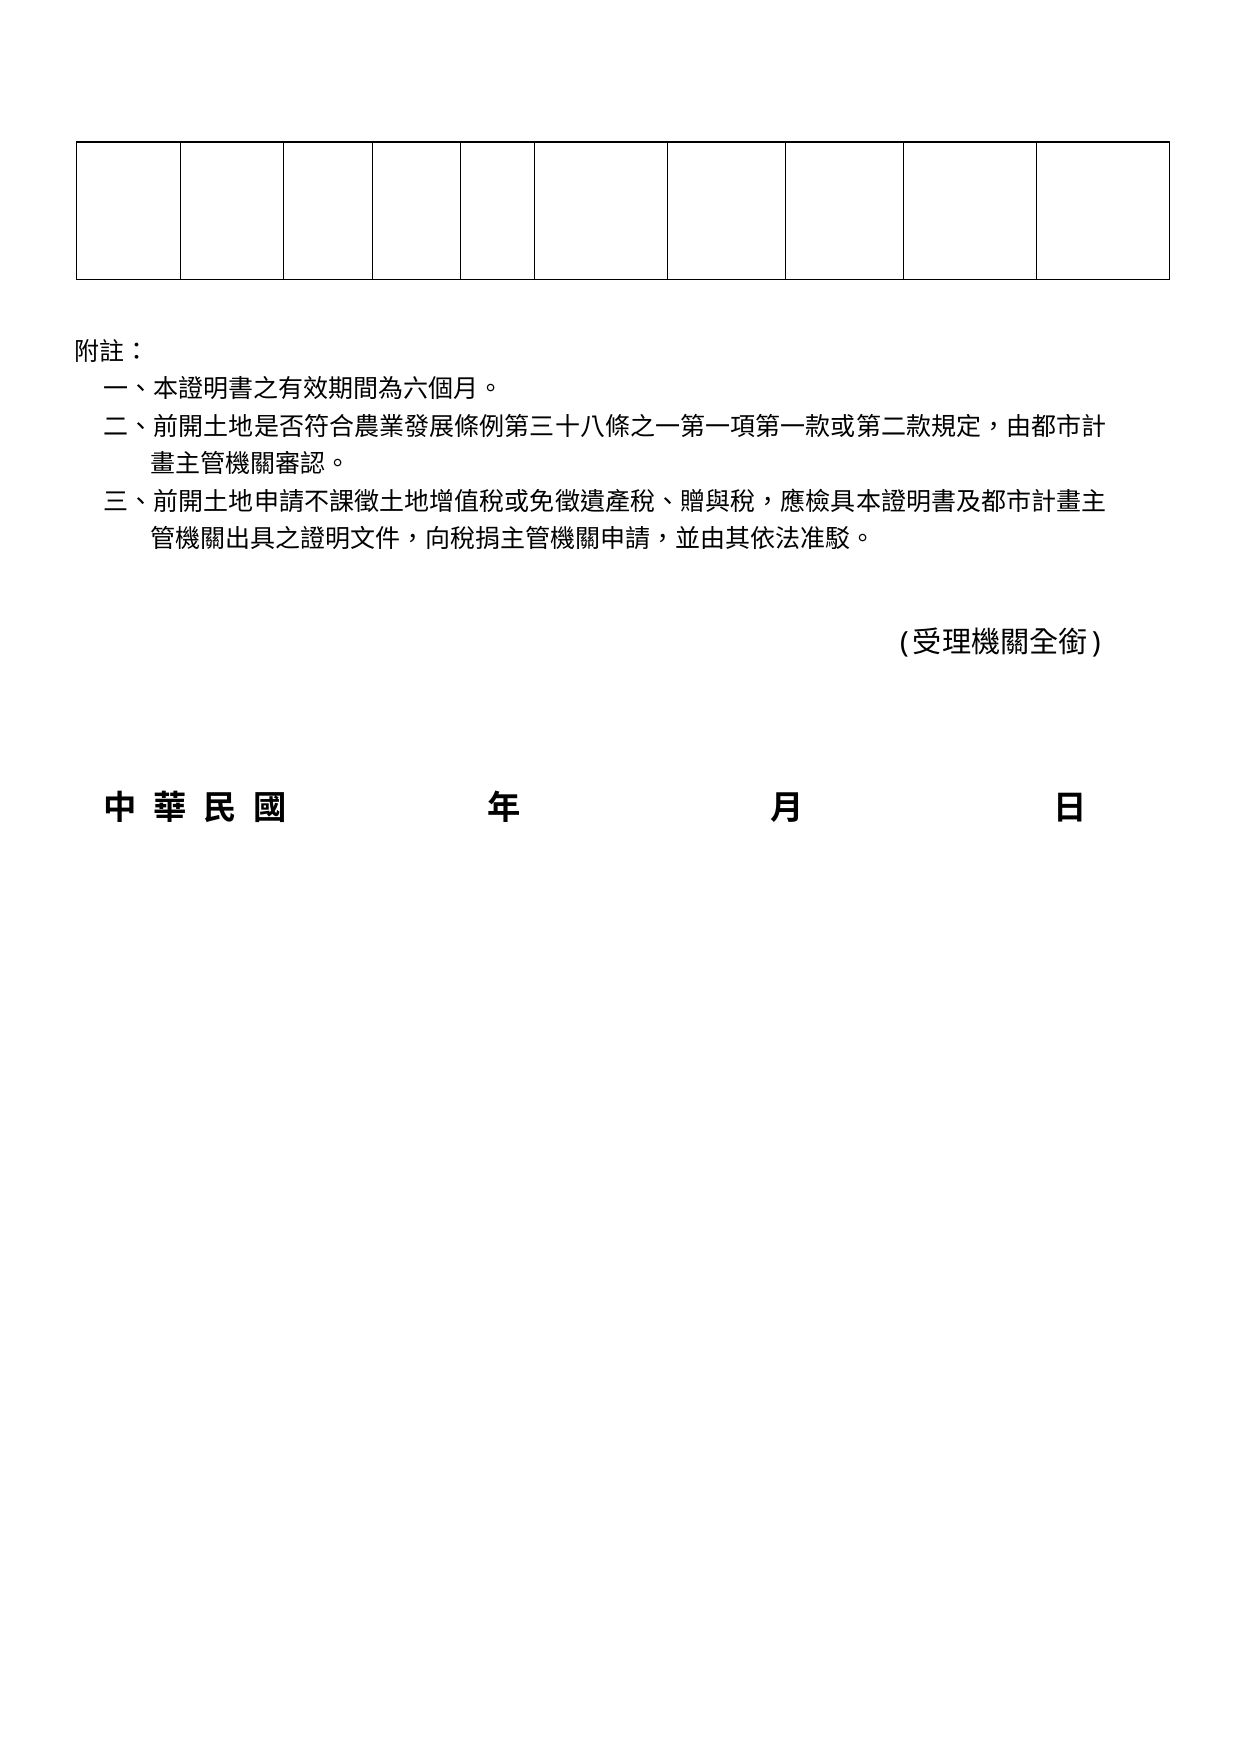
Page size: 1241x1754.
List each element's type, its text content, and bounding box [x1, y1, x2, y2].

table_cell [284, 143, 372, 279]
table_cell [904, 143, 1036, 279]
text 附註： [74, 334, 1167, 367]
text 三、前開土地申請不課徵土地增值稅或免徵遺產稅、贈與稅，應檢具本證明書及都市計畫主管機關出具之證明文件，向稅捐主管機關申請，並由其依法准駁。 [103, 480, 1108, 555]
text 一、本證明書之有效期間為六個月。 [103, 367, 1167, 405]
table_cell [77, 143, 180, 279]
table_cell [1037, 143, 1169, 279]
table_cell [786, 143, 903, 279]
text 二、前開土地是否符合農業發展條例第三十八條之一第一項第一款或第二款規定，由都市計畫主管機關審認。 [103, 405, 1108, 480]
table_cell [668, 143, 785, 279]
text (受理機關全銜) [103, 609, 1134, 663]
table_cell [461, 143, 534, 279]
table_cell [181, 143, 283, 279]
table_cell [535, 143, 667, 279]
text 中 華 民 國 年 月 日 [103, 776, 1167, 830]
table_cell [373, 143, 460, 279]
